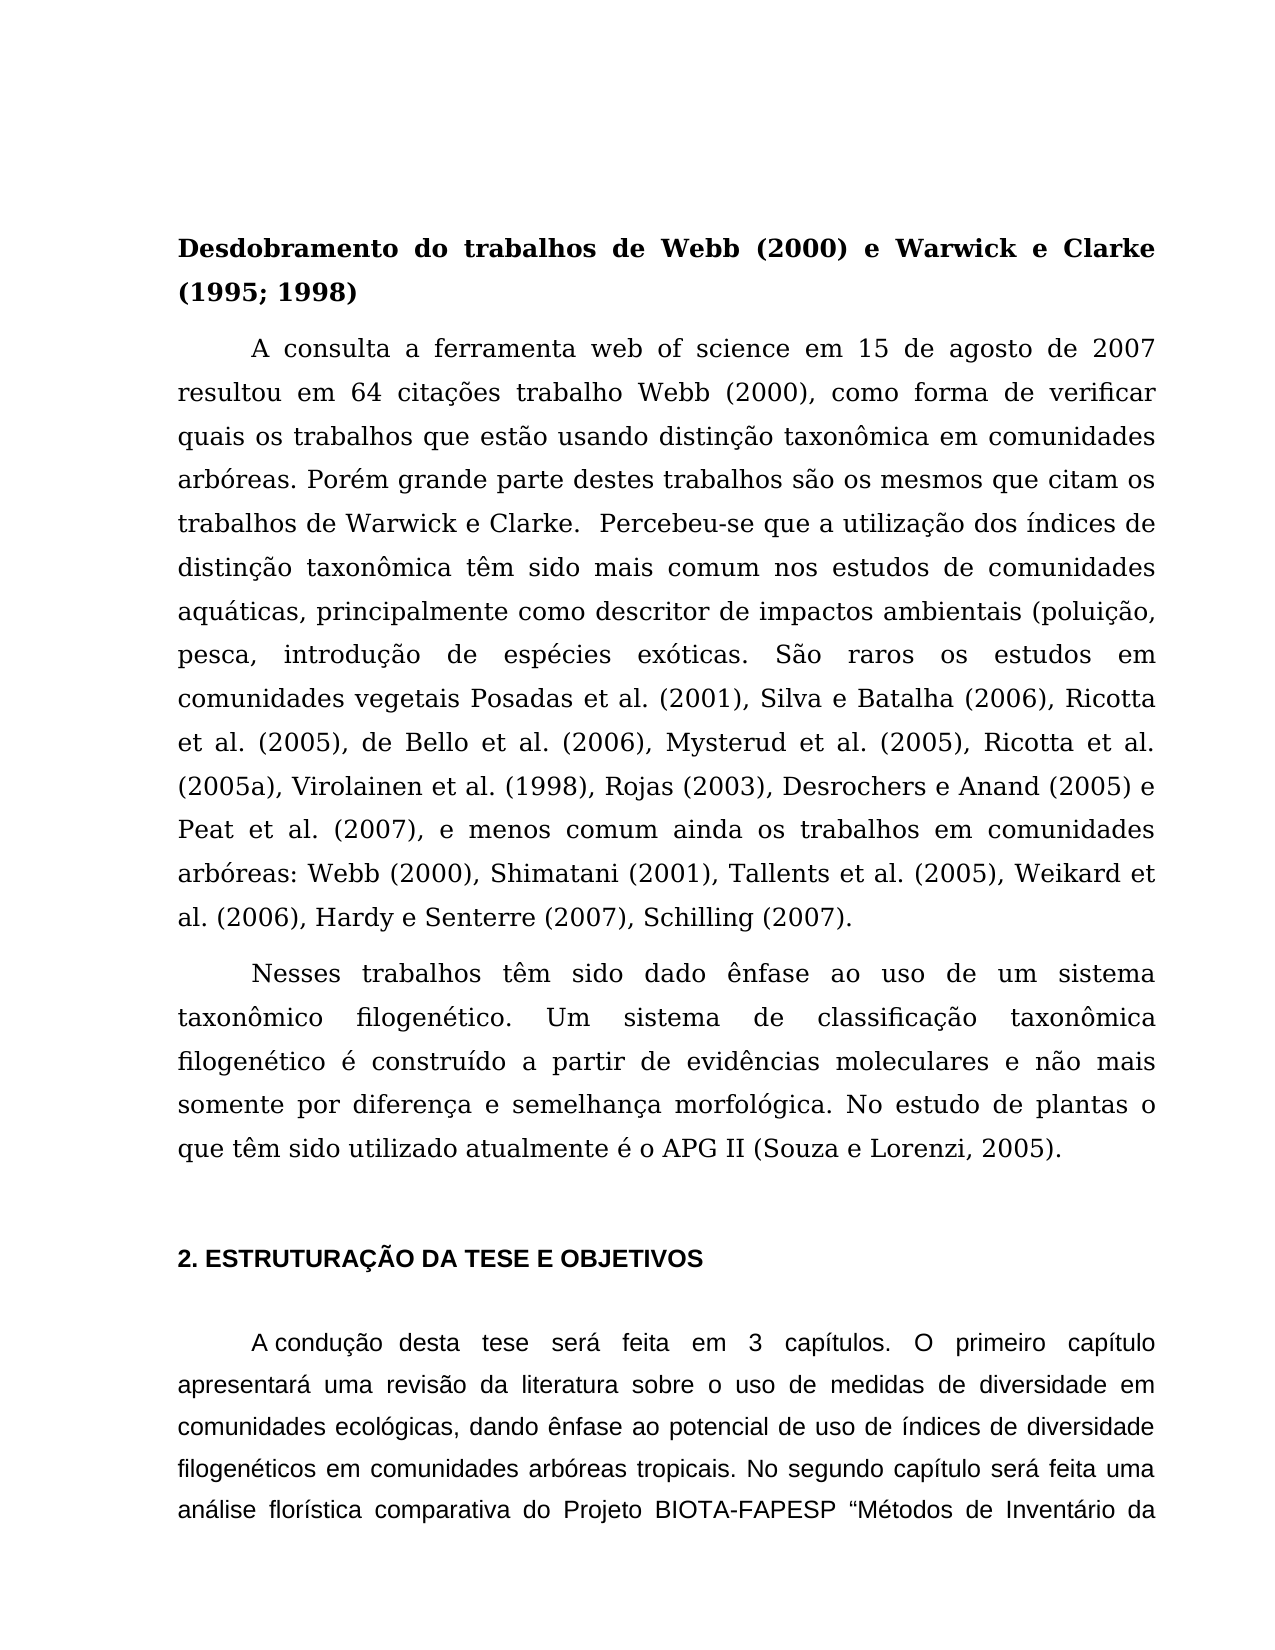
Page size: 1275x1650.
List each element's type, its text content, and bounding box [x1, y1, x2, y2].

text A condução desta tese será feita em 3 capítulos. O primeiro capítulo apresentará uma revisão da literatura sobre o uso de medidas de diversidade em comunidades ecológicas, dando ênfase ao potencial de uso de índices de diversidade filogenéticos em comunidades arbóreas tropicais. No segundo capítulo será feita uma análise florística comparativa do Projeto BIOTA-FAPESP “Métodos de Inventário da [177, 1329, 1157, 1524]
text 2. ESTRUTURAÇÃO DA TESE E OBJETIVOS [177, 1245, 1157, 1273]
text A consulta a ferramenta web of science em 15 de agosto de 2007 resultou em 64 citações trabalho Webb (2000), como forma de verificar quais os trabalhos que estão usando distinção taxonômica em comunidades arbóreas. Porém grande parte destes trabalhos são os mesmos que citam os trabalhos de Warwick e Clarke. Percebeu-se que a utilização dos índices de distinção taxonômica têm sido mais comum nos estudos de comunidades aquáticas, principalmente como descritor de impactos ambientais (poluição, pesca, introdução de espécies exóticas. São raros os estudos em comunidades vegetais Posadas et al. (2001), Silva e Batalha (2006), Ricotta et al. (2005), de Bello et al. (2006), Mysterud et al. (2005), Ricotta et al. (2005a), Virolainen et al. (1998), Rojas (2003), Desrochers e Anand (2005) e Peat et al. (2007), e menos comum ainda os trabalhos em comunidades arbóreas: Webb (2000), Shimatani (2001), Tallents et al. (2005), Weikard et al. (2006), Hardy e Senterre (2007), Schilling (2007). [177, 334, 1157, 932]
text Nesses trabalhos têm sido dado ênfase ao uso de um sistema taxonômico filogenético. Um sistema de classificação taxonômica filogenético é construído a partir de evidências moleculares e não mais somente por diferença e semelhança morfológica. No estudo de plantas o que têm sido utilizado atualmente é o APG II (Souza e Lorenzi, 2005). [177, 959, 1157, 1163]
text Desdobramento do trabalhos de Webb (2000) e Warwick e Clarke (1995; 1998) [177, 234, 1157, 307]
